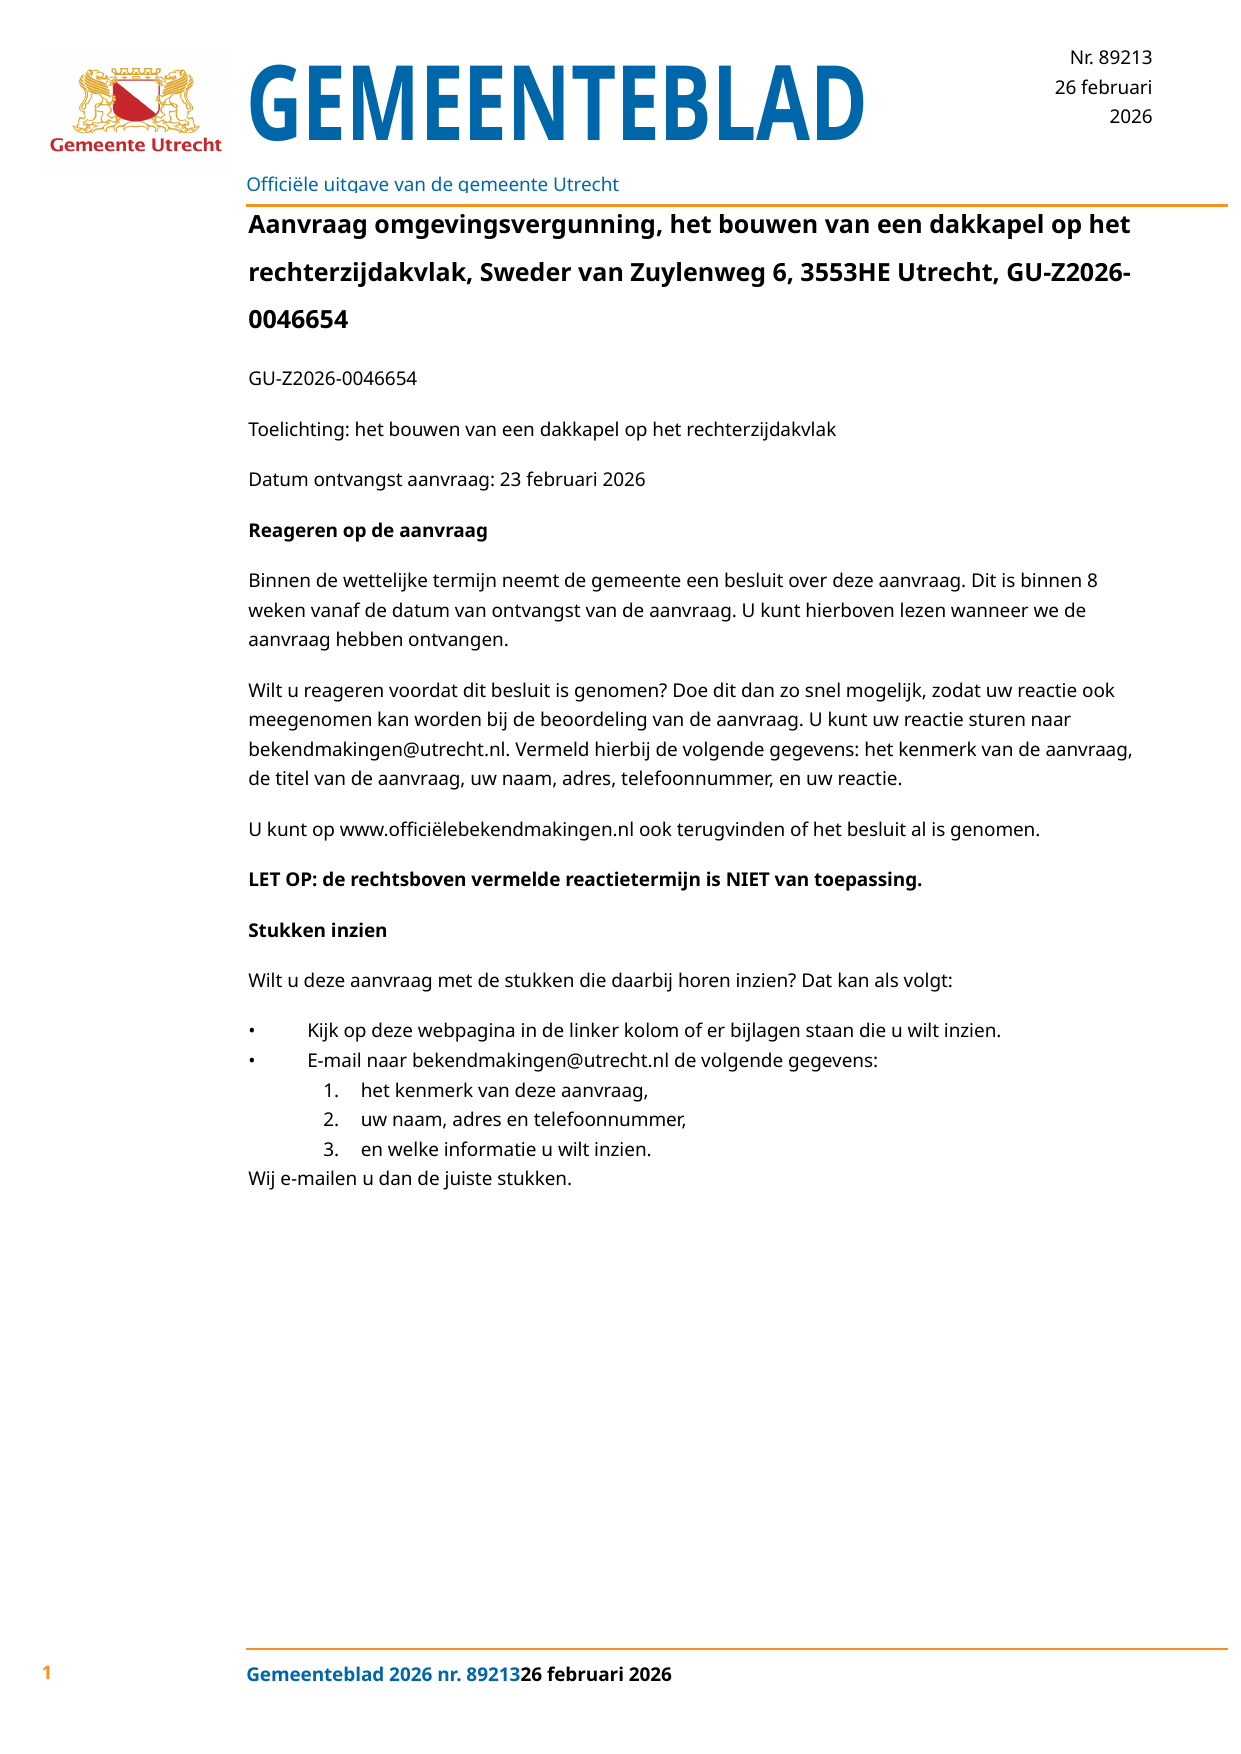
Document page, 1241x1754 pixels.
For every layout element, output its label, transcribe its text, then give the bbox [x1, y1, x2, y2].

text GU-Z2026-0046654 [248, 366, 1152, 391]
text Wilt u reageren voordat dit besluit is genomen? Doe dit dan zo snel mogelijk, zodat uw reactie ook meegenomen kan worden bij de beoordeling van de aanvraag. U kunt uw reactie sturen naar bekendmakingen@utrecht.nl. Vermeld hierbij de volgende gegevens: het kenmerk van de aanvraag, de titel van de aanvraag, uw naam, adres, telefoonnummer, en uw reactie. [248, 677, 1152, 791]
text Wilt u deze aanvraag met de stukken die daarbij horen inzien? Dat kan als volgt: [248, 967, 1152, 993]
text Wij e-mailen u dan de juiste stukken. [248, 1166, 1152, 1191]
text Aanvraag omgevingsvergunning, het bouwen van een dakkapel op het rechterzijdakvlak, Sweder van Zuylenweg 6, 3553HE Utrecht, GU-Z2026-0046654 [248, 207, 1152, 336]
list uw naam, adres en telefoonnummer, [323, 1106, 1152, 1132]
text Stukken inzien [248, 917, 1152, 942]
list het kenmerk van deze aanvraag, [323, 1077, 1152, 1102]
text Toelichting: het bouwen van een dakkapel op het rechterzijdakvlak [248, 416, 1152, 442]
list E-mail naar bekendmakingen@utrecht.nl de volgende gegevens: [248, 1047, 1152, 1073]
list en welke informatie u wilt inzien. [323, 1136, 1152, 1162]
text U kunt op www.officiëlebekendmakingen.nl ook terugvinden of het besluit al is genomen. [248, 816, 1152, 842]
list Kijk op deze webpagina in de linker kolom of er bijlagen staan die u wilt inzien. [248, 1018, 1152, 1043]
text Binnen de wettelijke termijn neemt de gemeente een besluit over deze aanvraag. Dit is binnen 8 weken vanaf de datum van ontvangst van de aanvraag. U kunt hierboven lezen wanneer we de aanvraag hebben ontvangen. [248, 567, 1152, 652]
text Reageren op de aanvraag [248, 517, 1152, 542]
picture [41, 47, 231, 172]
text Datum ontvangst aanvraag: 23 februari 2026 [248, 466, 1152, 492]
text LET OP: de rechtsboven vermelde reactietermijn is NIET van toepassing. [248, 866, 1152, 892]
